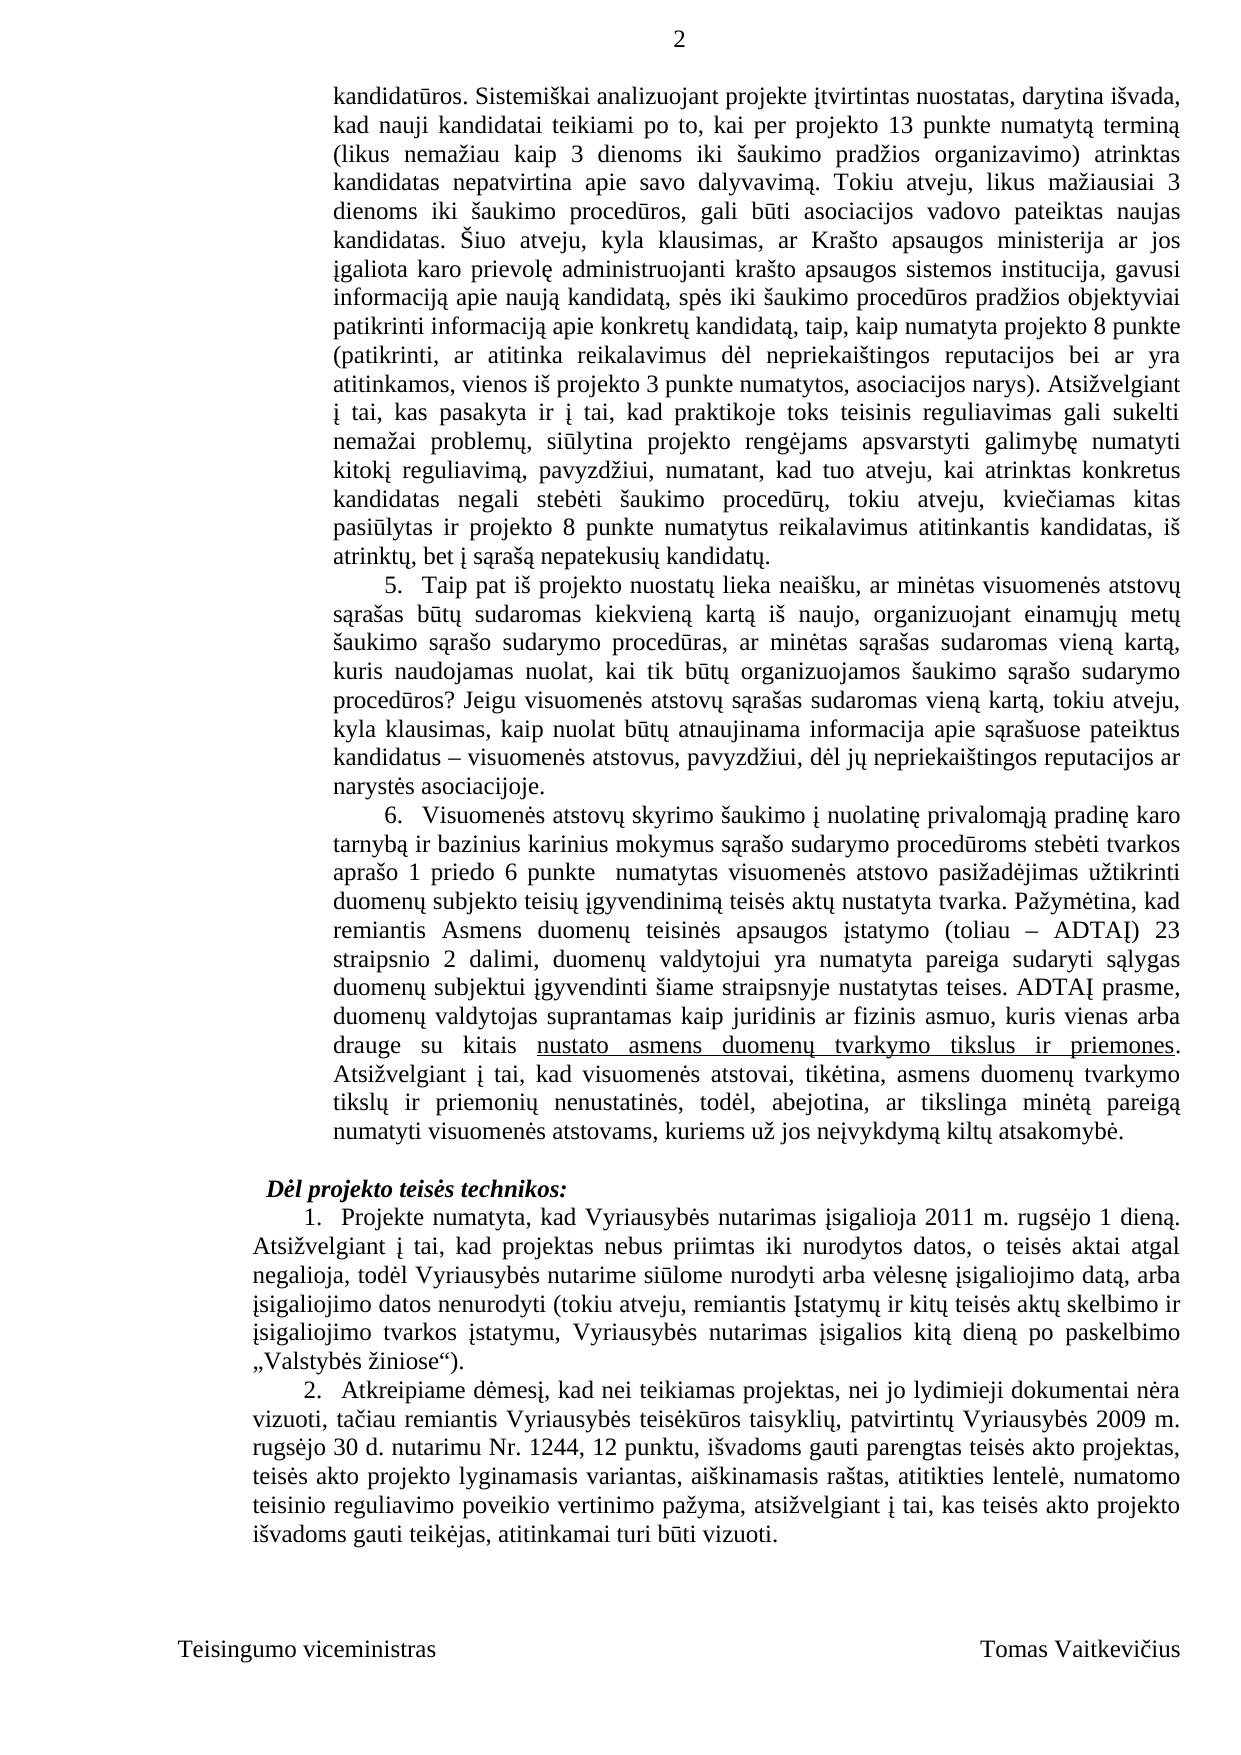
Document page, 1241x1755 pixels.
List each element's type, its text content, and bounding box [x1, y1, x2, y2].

list kandidatūros. Sistemiškai analizuojant projekte įtvirtintas nuostatas, darytina išvada, kad nauji kandidatai teikiami po to, kai per projekto 13 punkte numatytą terminą (likus nemažiau kaip 3 dienoms iki šaukimo pradžios organizavimo) atrinktas kandidatas nepatvirtina apie savo dalyvavimą. Tokiu atveju, likus mažiausiai 3 dienoms iki šaukimo procedūros, gali būti asociacijos vadovo pateiktas naujas kandidatas. Šiuo atveju, kyla klausimas, ar Krašto apsaugos ministerija ar jos įgaliota karo prievolę administruojanti krašto apsaugos sistemos institucija, gavusi informaciją apie naują kandidatą, spės iki šaukimo procedūros pradžios objektyviai patikrinti informaciją apie konkretų kandidatą, taip, kaip numatyta projekto 8 punkte (patikrinti, ar atitinka reikalavimus dėl nepriekaištingos reputacijos bei ar yra atitinkamos, vienos iš projekto 3 punkte numatytos, asociacijos narys). Atsižvelgiant į tai, kas pasakyta ir į tai, kad praktikoje toks teisinis reguliavimas gali sukelti nemažai problemų, siūlytina projekto rengėjams apsvarstyti galimybę numatyti kitokį reguliavimą, pavyzdžiui, numatant, kad tuo atveju, kai atrinktas konkretus kandidatas negali stebėti šaukimo procedūrų, tokiu atveju, kviečiamas kitas pasiūlytas ir projekto 8 punkte numatytus reikalavimus atitinkantis kandidatas, iš atrinktų, bet į sąrašą nepatekusių kandidatų. [295, 81, 1181, 570]
list Atkreipiame dėmesį, kad nei teikiamas projektas, nei jo lydimieji dokumentai nėra vizuoti, tačiau remiantis Vyriausybės teisėkūros taisyklių, patvirtintų Vyriausybės 2009 m. rugsėjo 30 d. nutarimu Nr. 1244, 12 punktu, išvadoms gauti parengtas teisės akto projektas, teisės akto projekto lyginamasis variantas, aiškinamasis raštas, atitikties lentelė, numatomo teisinio reguliavimo poveikio vertinimo pažyma, atsižvelgiant į tai, kas teisės akto projekto išvadoms gauti teikėjas, atitinkamai turi būti vizuoti. [215, 1375, 1181, 1547]
text Dėl projekto teisės technikos: [177, 1174, 1181, 1202]
list Projekte numatyta, kad Vyriausybės nutarimas įsigalioja 2011 m. rugsėjo 1 dieną. Atsižvelgiant į tai, kad projektas nebus priimtas iki nurodytos datos, o teisės aktai atgal negalioja, todėl Vyriausybės nutarime siūlome nurodyti arba vėlesnę įsigaliojimo datą, arba įsigaliojimo datos nenurodyti (tokiu atveju, remiantis Įstatymų ir kitų teisės aktų skelbimo ir įsigaliojimo tvarkos įstatymu, Vyriausybės nutarimas įsigalios kitą dieną po paskelbimo „Valstybės žiniose“). [215, 1202, 1181, 1375]
list Taip pat iš projekto nuostatų lieka neaišku, ar minėtas visuomenės atstovų sąrašas būtų sudaromas kiekvieną kartą iš naujo, organizuojant einamųjų metų šaukimo sąrašo sudarymo procedūras, ar minėtas sąrašas sudaromas vieną kartą, kuris naudojamas nuolat, kai tik būtų organizuojamos šaukimo sąrašo sudarymo procedūros? Jeigu visuomenės atstovų sąrašas sudaromas vieną kartą, tokiu atveju, kyla klausimas, kaip nuolat būtų atnaujinama informacija apie sąrašuose pateiktus kandidatus – visuomenės atstovus, pavyzdžiui, dėl jų nepriekaištingos reputacijos ar narystės asociacijoje. [295, 570, 1181, 800]
list Visuomenės atstovų skyrimo šaukimo į nuolatinę privalomąją pradinę karo tarnybą ir bazinius karinius mokymus sąrašo sudarymo procedūroms stebėti tvarkos aprašo 1 priedo 6 punkte numatytas visuomenės atstovo pasižadėjimas užtikrinti duomenų subjekto teisių įgyvendinimą teisės aktų nustatyta tvarka. Pažymėtina, kad remiantis Asmens duomenų teisinės apsaugos įstatymo (toliau – ADTAĮ) 23 straipsnio 2 dalimi, duomenų valdytojui yra numatyta pareiga sudaryti sąlygas duomenų subjektui įgyvendinti šiame straipsnyje nustatytas teises. ADTAĮ prasme, duomenų valdytojas suprantamas kaip juridinis ar fizinis asmuo, kuris vienas arba drauge su kitais nustato asmens duomenų tvarkymo tikslus ir priemones. Atsižvelgiant į tai, kad visuomenės atstovai, tikėtina, asmens duomenų tvarkymo tikslų ir priemonių nenustatinės, todėl, abejotina, ar tikslinga minėtą pareigą numatyti visuomenės atstovams, kuriems už jos neįvykdymą kiltų atsakomybė. [295, 800, 1181, 1145]
text Teisingumo viceministras Tomas Vaitkevičius [177, 1634, 1181, 1662]
